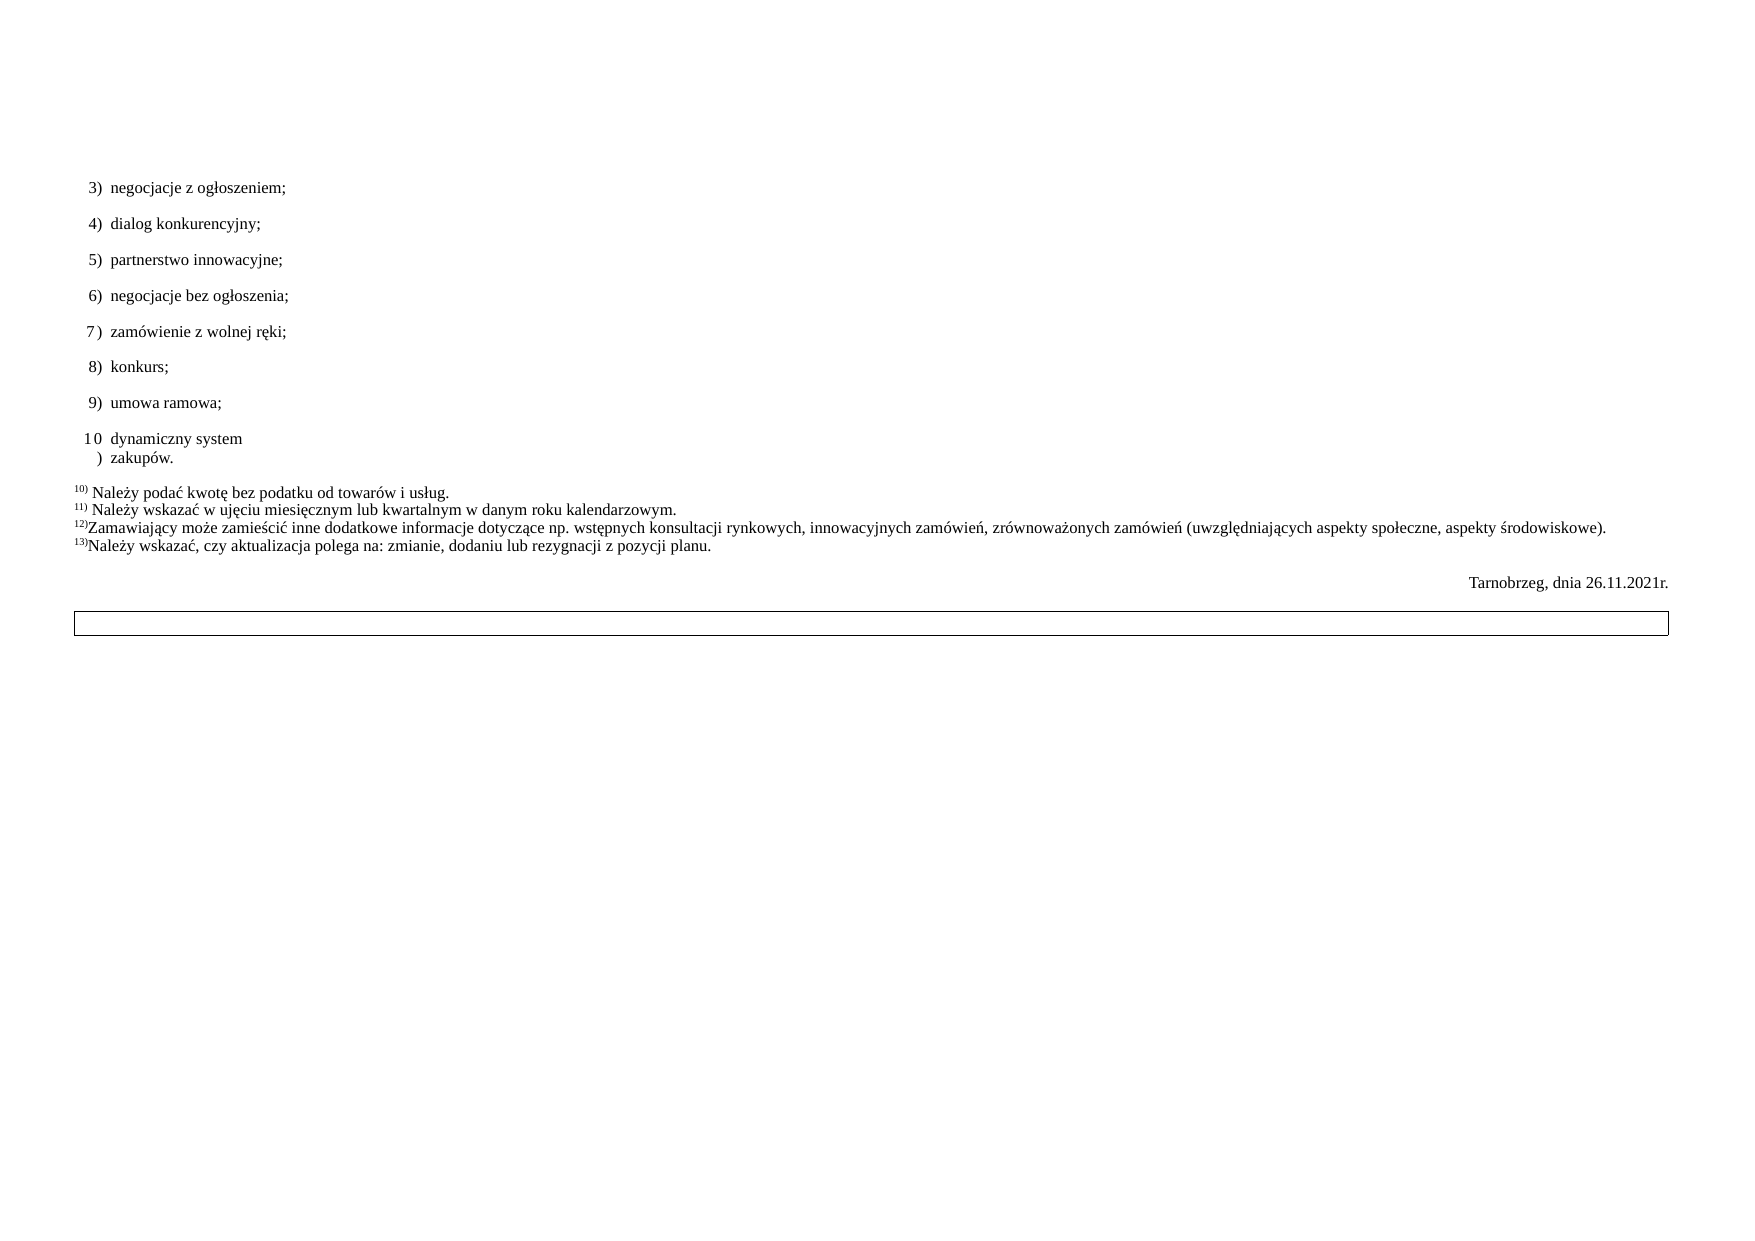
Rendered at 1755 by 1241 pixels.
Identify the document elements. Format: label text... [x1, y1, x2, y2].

table_cell 7) [74, 321, 106, 357]
text 10) Należy podać kwotę bez podatku od towarów i usług. [74, 484, 768, 502]
text 12)Zamawiający może zamieścić inne dodatkowe informacje dotyczące np. wstępnych konsultacji rynkowych, innowacyjnych zamówień, zrównoważonych zamówień (uwzględniających aspekty społeczne, aspekty środowiskowe). [74, 519, 1668, 537]
table_cell dynamiczny system zakupów. [106, 429, 307, 484]
table_cell 4) [74, 214, 106, 250]
table_cell dialog konkurencyjny; [106, 214, 307, 250]
table_cell 5) [74, 250, 106, 286]
table_cell 3) [74, 178, 106, 214]
table_cell 9) [74, 393, 106, 429]
table_cell negocjacje bez ogłoszenia; [106, 286, 307, 321]
text 11) Należy wskazać w ujęciu miesięcznym lub kwartalnym w danym roku kalendarzowym. [74, 502, 768, 519]
text Tarnobrzeg, dnia 26.11.2021r. [74, 572, 1668, 592]
table_cell 10) [74, 429, 106, 484]
table_cell [106, 133, 307, 178]
table_cell negocjacje z ogłoszeniem; [106, 178, 307, 214]
table_cell 8) [74, 357, 106, 393]
table_cell zamówienie z wolnej ręki; [106, 321, 307, 357]
table_cell [74, 133, 106, 178]
text 13)Należy wskazać, czy aktualizacja polega na: zmianie, dodaniu lub rezygnacji z pozycji planu. [74, 537, 1668, 555]
table_cell konkurs; [106, 357, 307, 393]
table_cell umowa ramowa; [106, 393, 307, 429]
table_cell partnerstwo innowacyjne; [106, 250, 307, 286]
table_cell 6) [74, 286, 106, 321]
